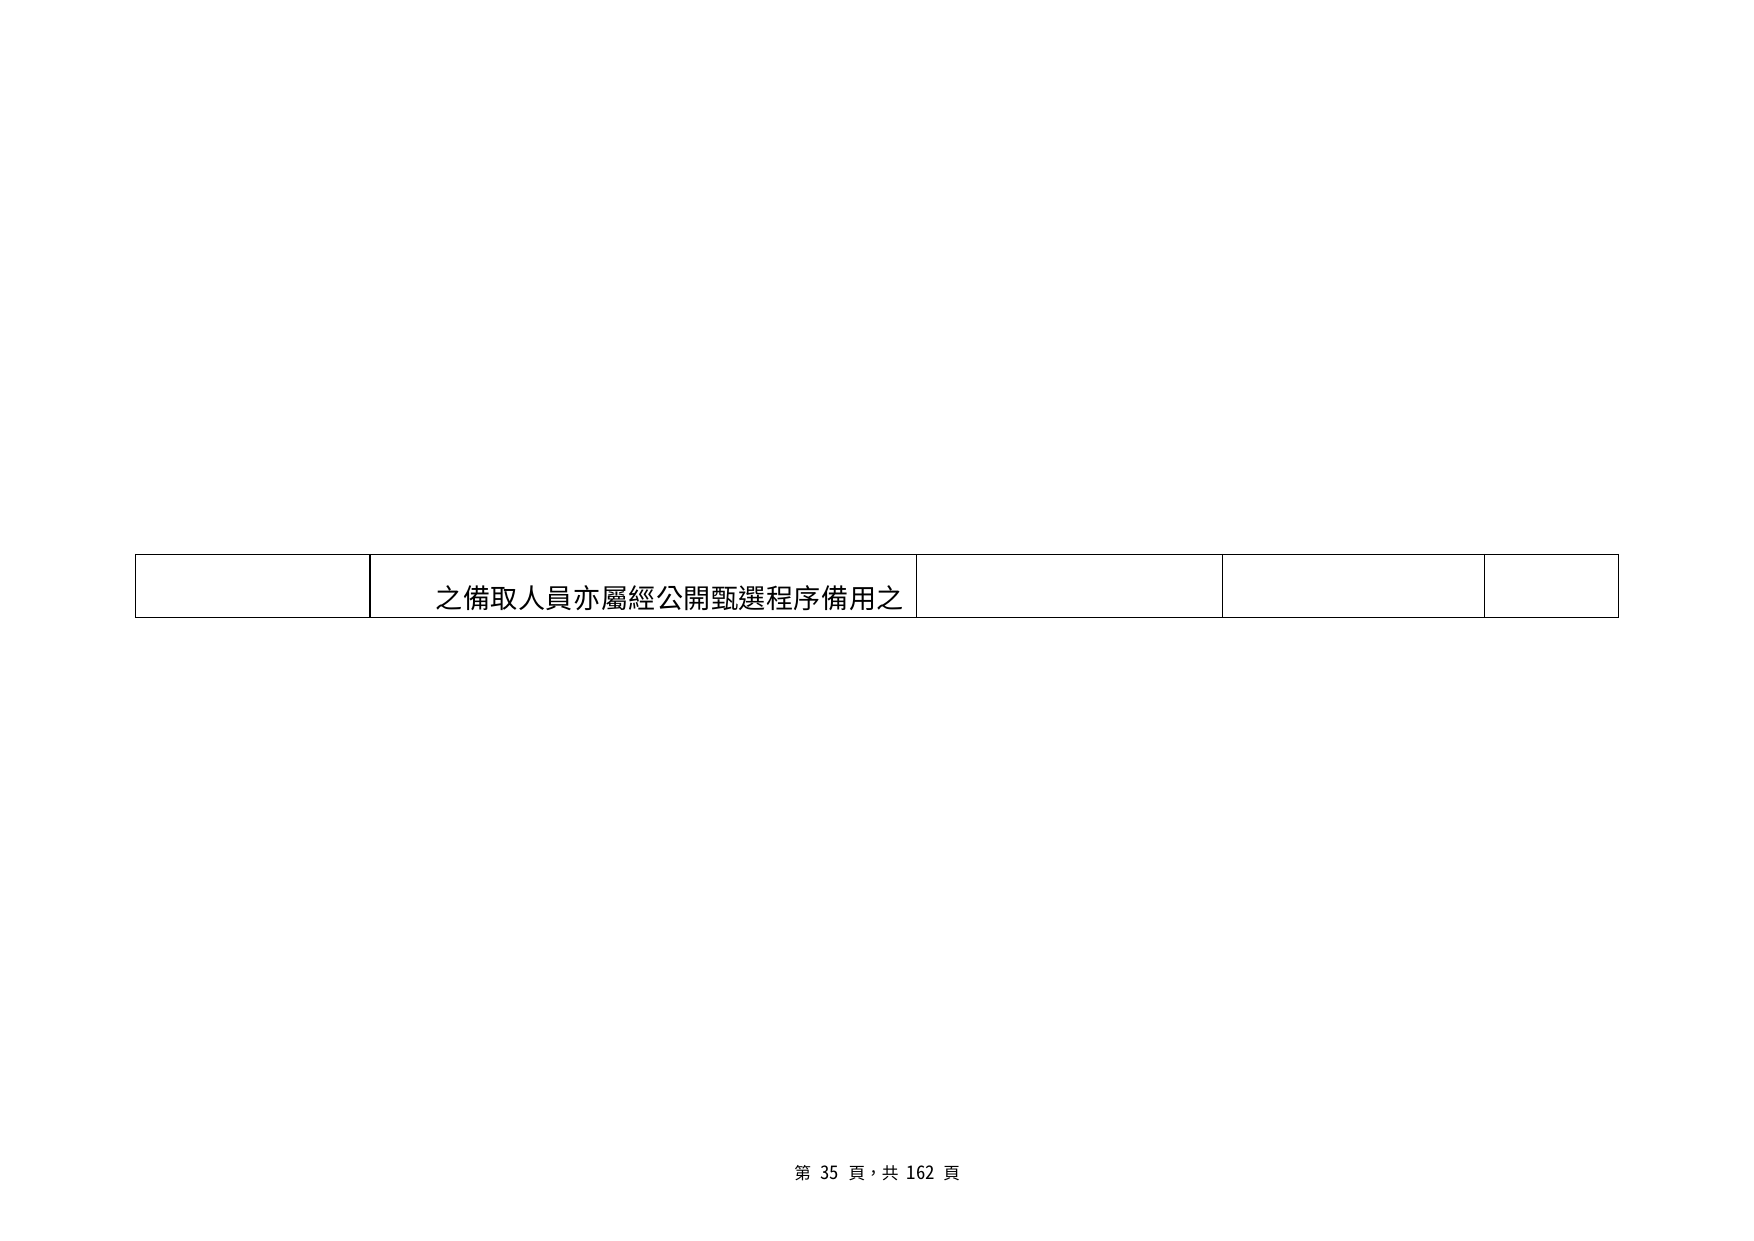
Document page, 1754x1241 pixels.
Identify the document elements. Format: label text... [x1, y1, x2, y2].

table_cell 查行政院與所屬中央及地方各機關約僱人員僱用辦法（以下簡稱約僱辦法）第7條規定，各機關約僱人員之僱用，以採公開甄選為原則；復查行政院人事行政總處（以下簡稱總處）103年3月10日總處組字第1030025576號書函以，機關依約僱辦法進用人員，得由機關本權責自行衡酌比照公務人員陞遷法（以下簡稱陞遷法）施行細則增列候補名額。 茲依前開規範意旨，考量約僱人員職缺之備取人員亦屬經公開甄選程序備用之人員，足認得以擔任該職缺相同工作內容及符合所需資格條件，同意爾後約僱人員職缺（含年度定期契約約僱人員【以下簡稱年度約僱】及職務代理人【以下簡稱職代】）得由機關本權責遞補原公開甄選職缺、其他年度約僱職缺或約僱職代職缺之備取人員；又備取人員之候補名額應參照陞遷法施行細則第3條第3項及第4項規定，不得逾職缺數2倍，並以依序遞補原公開甄選職缺或等別相同、工作性質相近之職缺為限。另未來機關於辦理前開約僱職缺公開甄選作業時，職缺公告除應明確規範各該職缺工作內容、所需資格條件等事項外，並應將候補名額及期間，同時於外補公告載明。 又考量機關約僱職缺遴補做法之一致性，以對外遴補已不再限於擔任同屬年度約僱或同屬約僱職代職務，同意爾後約僱職缺如由現職約僱人員改僱時，亦不再限於同屬年度約僱或同屬約僱職代職缺，得由機關就其資格條件、僱用期間之工作績效及機關業務需要，秉用人公正原則依機關內部管理規定辦理。另總處109年10月16日總處組字第1090042849號函所定免經公開甄選程序範圍，限於同屬年度約僱或約僱職代職缺部分，與本次解釋意旨未合，自即日起停止適用。 至聘用人員部分，經轉准銓敘部112年3月14日部銓五字第1125541445號書函及同年5月4日部銓五字第1125569864號書函以，基於與前述約僱人員之相同考量，及審酌聘僱人員身分屬性相當，相關事項應為一致性之處理，同意聘用職缺參採上述約僱職缺之做法辦理。 另因聘用及約僱人員之進用法令依據與支給報酬之規定不同，所任工作性質、職務內容、職責程度與應具之專門知能條件亦不相當，各機關聘用職缺如擬新進聘用人員時，仍以採公開甄選為宜，且不得逕由機關現職約僱人員免經公開甄選進用；約僱職缺亦不得免經公開甄選程序由現職聘用人員改僱。 [371, 555, 916, 617]
table_cell [1485, 555, 1618, 617]
table_cell [136, 555, 369, 617]
table_cell [1223, 555, 1484, 617]
table_cell [917, 555, 1222, 617]
